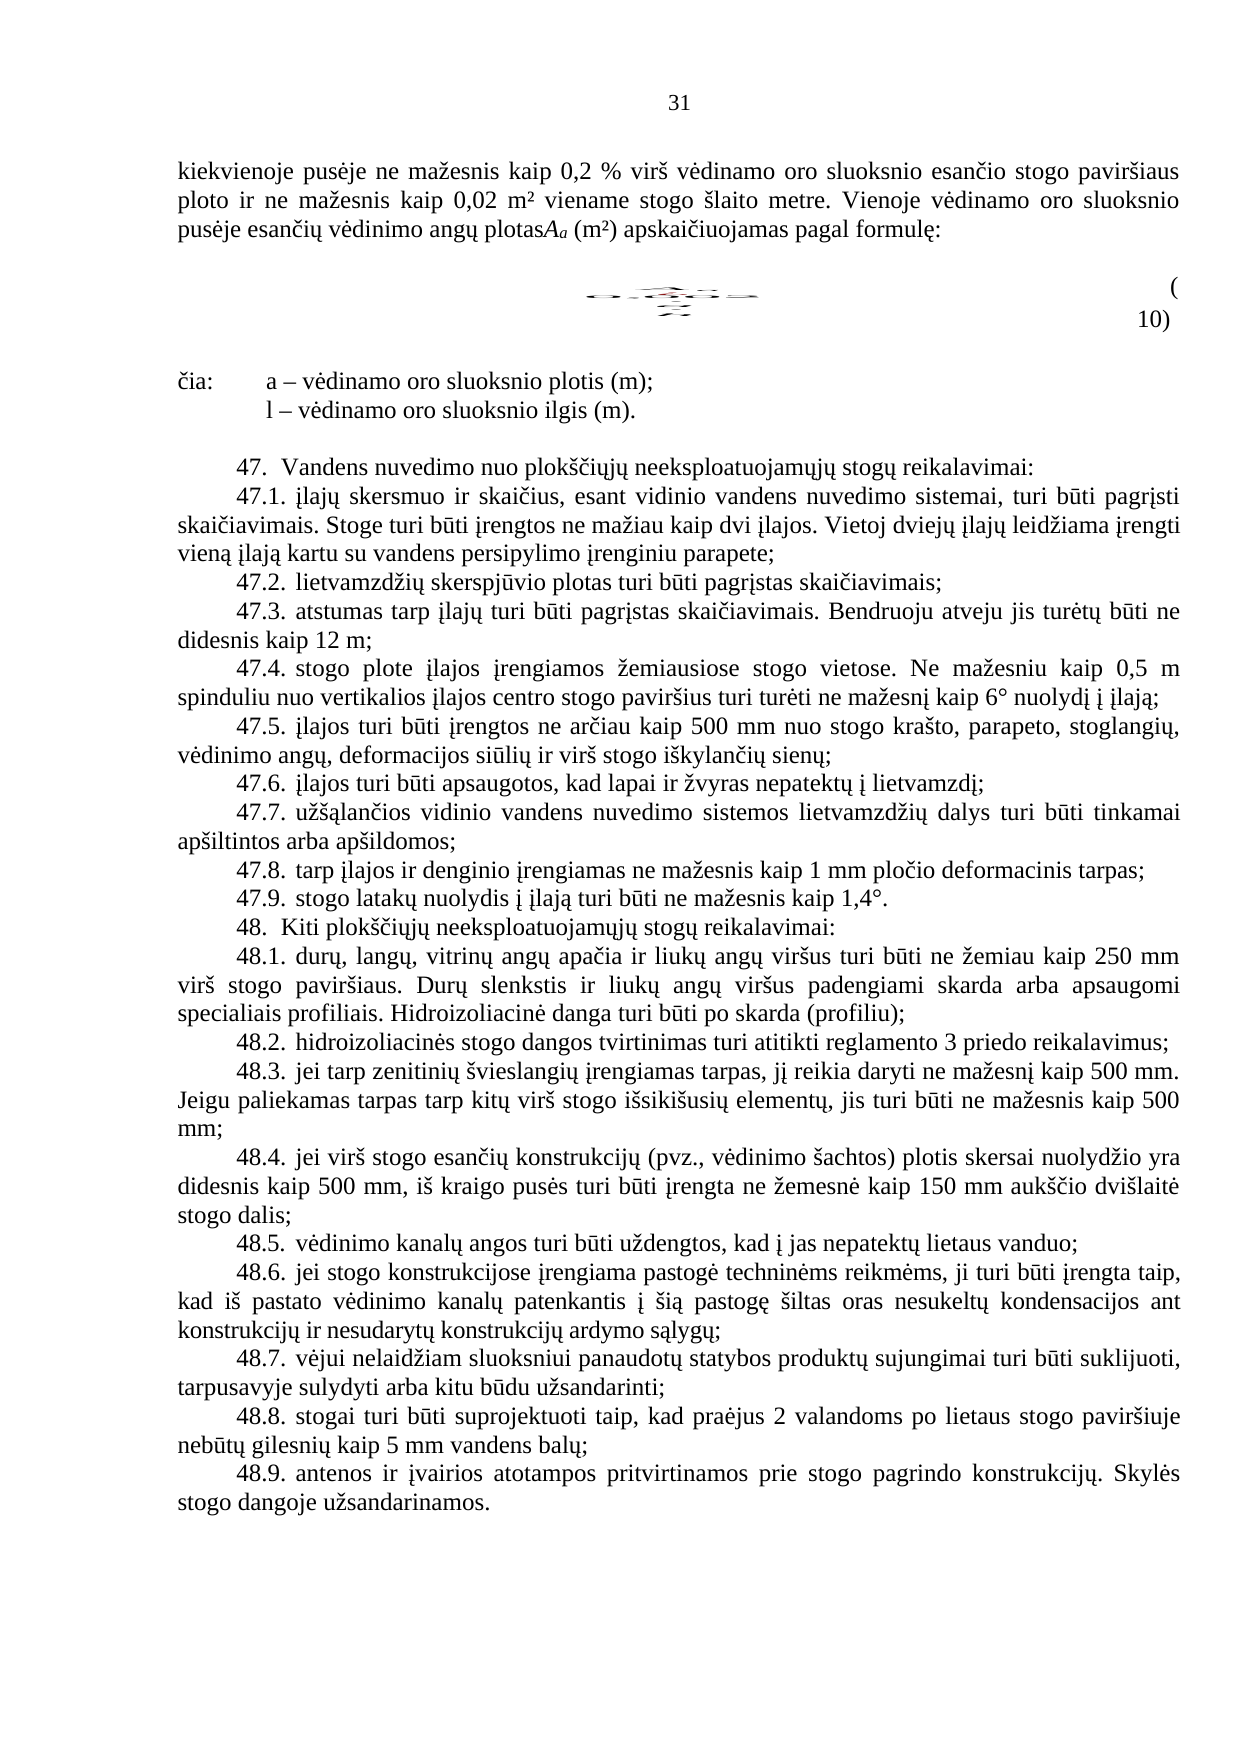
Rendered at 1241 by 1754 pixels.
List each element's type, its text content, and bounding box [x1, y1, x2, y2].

text 47. Vandens nuvedimo nuo plokščiųjų neeksploatuojamųjų stogų reikalavimai: [236, 452, 1181, 481]
text 47.5. įlajos turi būti įrengtos ne arčiau kaip 500 mm nuo stogo krašto, parapeto, stoglangių, vėdinimo angų, deformacijos siūlių ir virš stogo iškylančių sienų; [177, 711, 1181, 768]
text 47.1. įlajų skersmuo ir skaičius, esant vidinio vandens nuvedimo sistemai, turi būti pagrįsti skaičiavimais. Stoge turi būti įrengtos ne mažiau kaip dvi įlajos. Vietoj dviejų įlajų leidžiama įrengti vieną įlają kartu su vandens persipylimo įrenginiu parapete; [177, 481, 1181, 567]
text 47.4. stogo plote įlajos įrengiamos žemiausiose stogo vietose. Ne mažesniu kaip 0,5 m spinduliu nuo vertikalios įlajos centro stogo paviršius turi turėti ne mažesnį kaip 6° nuolydį į įlają; [177, 653, 1181, 711]
text 48.4. jei virš stogo esančių konstrukcijų (pvz., vėdinimo šachtos) plotis skersai nuolydžio yra didesnis kaip 500 mm, iš kraigo pusės turi būti įrengta ne žemesnė kaip 150 mm aukščio dvišlaitė stogo dalis; [177, 1142, 1181, 1228]
text l – vėdinamo oro sluoksnio ilgis (m). [266, 395, 1181, 423]
text 48.3. jei tarp zenitinių švieslangių įrengiamas tarpas, jį reikia daryti ne mažesnį kaip 500 mm. Jeigu paliekamas tarpas tarp kitų virš stogo išsikišusių elementų, jis turi būti ne mažesnis kaip 500 mm; [177, 1056, 1181, 1142]
text čia: a – vėdinamo oro sluoksnio plotis (m); [177, 366, 1181, 395]
text 47.7. užšąlančios vidinio vandens nuvedimo sistemos lietvamzdžių dalys turi būti tinkamai apšiltintos arba apšildomos; [177, 797, 1181, 855]
text 48.1. durų, langų, vitrinų angų apačia ir liukų angų viršus turi būti ne žemiau kaip 250 mm virš stogo paviršiaus. Durų slenkstis ir liukų angų viršus padengiami skarda arba apsaugomi specialiais profiliais. Hidroizoliacinė danga turi būti po skarda (profiliu); [177, 941, 1181, 1027]
text 48.6. jei stogo konstrukcijose įrengiama pastogė techninėms reikmėms, ji turi būti įrengta taip, kad iš pastato vėdinimo kanalų patenkantis į šią pastogę šiltas oras nesukeltų kondensacijos ant konstrukcijų ir nesudarytų konstrukcijų ardymo sąlygų; [177, 1257, 1181, 1343]
text 47.3. atstumas tarp įlajų turi būti pagrįstas skaičiavimais. Bendruoju atveju jis turėtų būti ne didesnis kaip 12 m; [177, 596, 1181, 653]
text 48.5. vėdinimo kanalų angos turi būti uždengtos, kad į jas nepatektų lietaus vanduo; [177, 1228, 1181, 1257]
text 48.2. hidroizoliacinės stogo dangos tvirtinimas turi atitikti reglamento 3 priedo reikalavimus; [177, 1027, 1181, 1056]
table_header (10) [1115, 271, 1181, 337]
text 47.9. stogo latakų nuolydis į įlają turi būti ne mažesnis kaip 1,4°. [177, 883, 1181, 912]
text 48.9. antenos ir įvairios atotampos pritvirtinamos prie stogo pagrindo konstrukcijų. Skylės stogo dangoje užsandarinamos. [177, 1458, 1181, 1516]
text 47.8. tarp įlajos ir denginio įrengiamas ne mažesnis kaip 1 mm pločio deformacinis tarpas; [177, 855, 1181, 883]
text 47.6. įlajos turi būti apsaugotos, kad lapai ir žvyras nepatektų į lietvamzdį; [177, 768, 1181, 797]
text 47.2. lietvamzdžių skerspjūvio plotas turi būti pagrįstas skaičiavimais; [177, 567, 1181, 596]
text 48. Kiti plokščiųjų neeksploatuojamųjų stogų reikalavimai: [236, 912, 1181, 941]
text kiekvienoje pusėje ne mažesnis kaip 0,2 % virš vėdinamo oro sluoksnio esančio stogo paviršiaus ploto ir ne mažesnis kaip 0,02 m² viename stogo šlaito metre. Vienoje vėdinamo oro sluoksnio pusėje esančių vėdinimo angų plotasAa (m²) apskaičiuojamas pagal formulę: [177, 156, 1181, 242]
table_header [177, 271, 1114, 337]
text 48.7. vėjui nelaidžiam sluoksniui panaudotų statybos produktų sujungimai turi būti suklijuoti, tarpusavyje sulydyti arba kitu būdu užsandarinti; [177, 1343, 1181, 1401]
text 48.8. stogai turi būti suprojektuoti taip, kad praėjus 2 valandoms po lietaus stogo paviršiuje nebūtų gilesnių kaip 5 mm vandens balų; [177, 1401, 1181, 1458]
